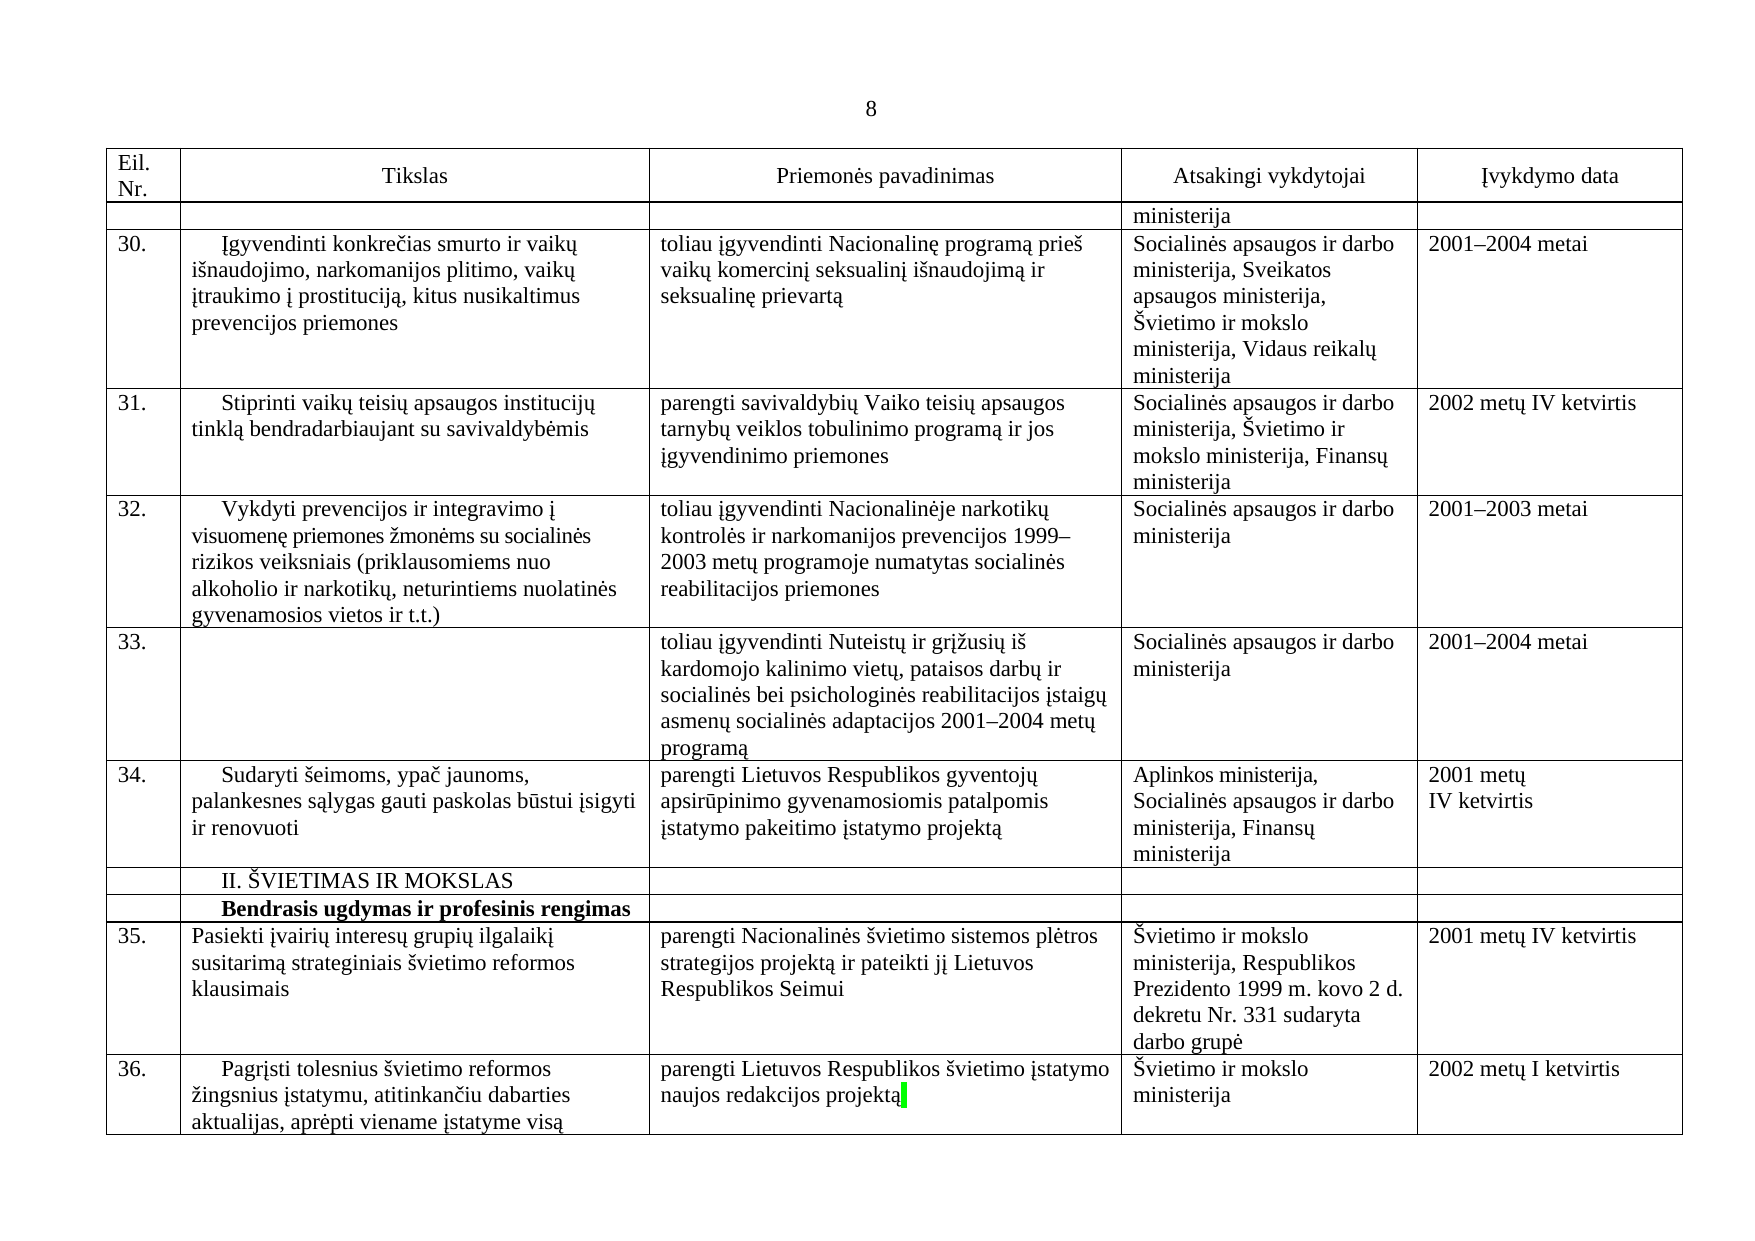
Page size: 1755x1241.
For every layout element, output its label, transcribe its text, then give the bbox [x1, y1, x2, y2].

table_header Atsakingi vykdytojai [1122, 149, 1417, 201]
table_cell [107, 496, 180, 627]
table_cell 2002 metų I ketvirtis [1418, 1055, 1682, 1134]
table_cell Pasiekti įvairių interesų grupių ilgalaikį susitarimą strateginiais švietimo reformos klausimais [181, 923, 649, 1054]
table_cell parengti savivaldybių Vaiko teisių apsaugos tarnybų veiklos tobulinimo programą ir jos įgyvendinimo priemones [650, 389, 1121, 494]
table_cell [1418, 868, 1682, 894]
table_cell [107, 389, 180, 494]
table_cell Socialinės apsaugos ir darbo ministerija, Sveikatos apsaugos ministerija, Švietimo ir mokslo ministerija, Vidaus reikalų ministerija [1122, 230, 1417, 388]
table_cell 2001–2004 metai [1418, 628, 1682, 760]
table_header Priemonės pavadinimas [650, 149, 1121, 201]
table_cell Socialinės apsaugos ir darbo ministerija, Švietimo ir mokslo ministerija, Finansų ministerija [1122, 389, 1417, 494]
table_cell [107, 761, 180, 867]
table_header Eil. Nr. [107, 149, 180, 201]
table_cell parengti Nacionalinės švietimo sistemos plėtros strategijos projektą ir pateikti jį Lietuvos Respublikos Seimui [650, 923, 1121, 1054]
table_cell ministerija [1122, 203, 1417, 229]
table_cell 2002 metų IV ketvirtis [1418, 389, 1682, 494]
table_cell [1418, 203, 1682, 229]
table_cell [650, 203, 1121, 229]
table_cell 2001 metų IV ketvirtis [1418, 761, 1682, 867]
table_cell [650, 868, 1121, 894]
table_cell [181, 628, 649, 760]
table_cell Stiprinti vaikų teisių apsaugos institucijų tinklą bendradarbiaujant su savivaldybėmis [181, 389, 649, 494]
table_cell [107, 895, 180, 921]
table_cell Aplinkos ministerija, Socialinės apsaugos ir darbo ministerija, Finansų ministerija [1122, 761, 1417, 867]
table_cell parengti Lietuvos Respublikos gyventojų apsirūpinimo gyvenamosiomis patalpomis įstatymo pakeitimo įstatymo projektą [650, 761, 1121, 867]
table_header Įvykdymo data [1418, 149, 1682, 201]
table_cell II. ŠVIETIMAS IR MOKSLAS [181, 868, 649, 894]
table_cell [1122, 895, 1417, 921]
table_cell Švietimo ir mokslo ministerija, Respublikos Prezidento 1999 m. kovo 2 d. dekretu Nr. 331 sudaryta darbo grupė [1122, 923, 1417, 1054]
table_cell Bendrasis ugdymas ir profesinis rengimas [181, 895, 649, 921]
table_cell [181, 203, 649, 229]
table_cell toliau įgyvendinti Nacionalinėje narkotikų kontrolės ir narkomanijos prevencijos 1999–2003 metų programoje numatytas socialinės reabilitacijos priemones [650, 496, 1121, 627]
table_cell [107, 230, 180, 388]
table_cell parengti Lietuvos Respublikos švietimo įstatymo naujos redakcijos projektą [650, 1055, 1121, 1134]
table_cell Socialinės apsaugos ir darbo ministerija [1122, 628, 1417, 760]
table_cell toliau įgyvendinti Nacionalinę programą prieš vaikų komercinį seksualinį išnaudojimą ir seksualinę prievartą [650, 230, 1121, 388]
table_cell [107, 1055, 180, 1134]
table_cell [107, 868, 180, 894]
table_cell 2001 metų IV ketvirtis [1418, 923, 1682, 1054]
table_cell Įgyvendinti konkrečias smurto ir vaikų išnaudojimo, narkomanijos plitimo, vaikų įtraukimo į prostituciją, kitus nusikaltimus prevencijos priemones [181, 230, 649, 388]
table_cell [107, 203, 180, 229]
table_cell toliau įgyvendinti Nuteistų ir grįžusių iš kardomojo kalinimo vietų, pataisos darbų ir socialinės bei psichologinės reabilitacijos įstaigų asmenų socialinės adaptacijos 2001–2004 metų programą [650, 628, 1121, 760]
table_cell 2001–2003 metai [1418, 496, 1682, 627]
table_cell [107, 628, 180, 760]
table_cell Vykdyti prevencijos ir integravimo į visuomenę priemones žmonėms su socialinės rizikos veiksniais (priklausomiems nuo alkoholio ir narkotikų, neturintiems nuolatinės gyvenamosios vietos ir t.t.) [181, 496, 649, 627]
table_cell [107, 923, 180, 1054]
table_cell 2001–2004 metai [1418, 230, 1682, 388]
table_cell Sudaryti šeimoms, ypač jaunoms, palankesnes sąlygas gauti paskolas būstui įsigyti ir renovuoti [181, 761, 649, 867]
table_cell Socialinės apsaugos ir darbo ministerija [1122, 496, 1417, 627]
table_header Tikslas [181, 149, 649, 201]
table_cell [1122, 868, 1417, 894]
table_cell Švietimo ir mokslo ministerija [1122, 1055, 1417, 1134]
table_cell [1418, 895, 1682, 921]
table_cell [650, 895, 1121, 921]
